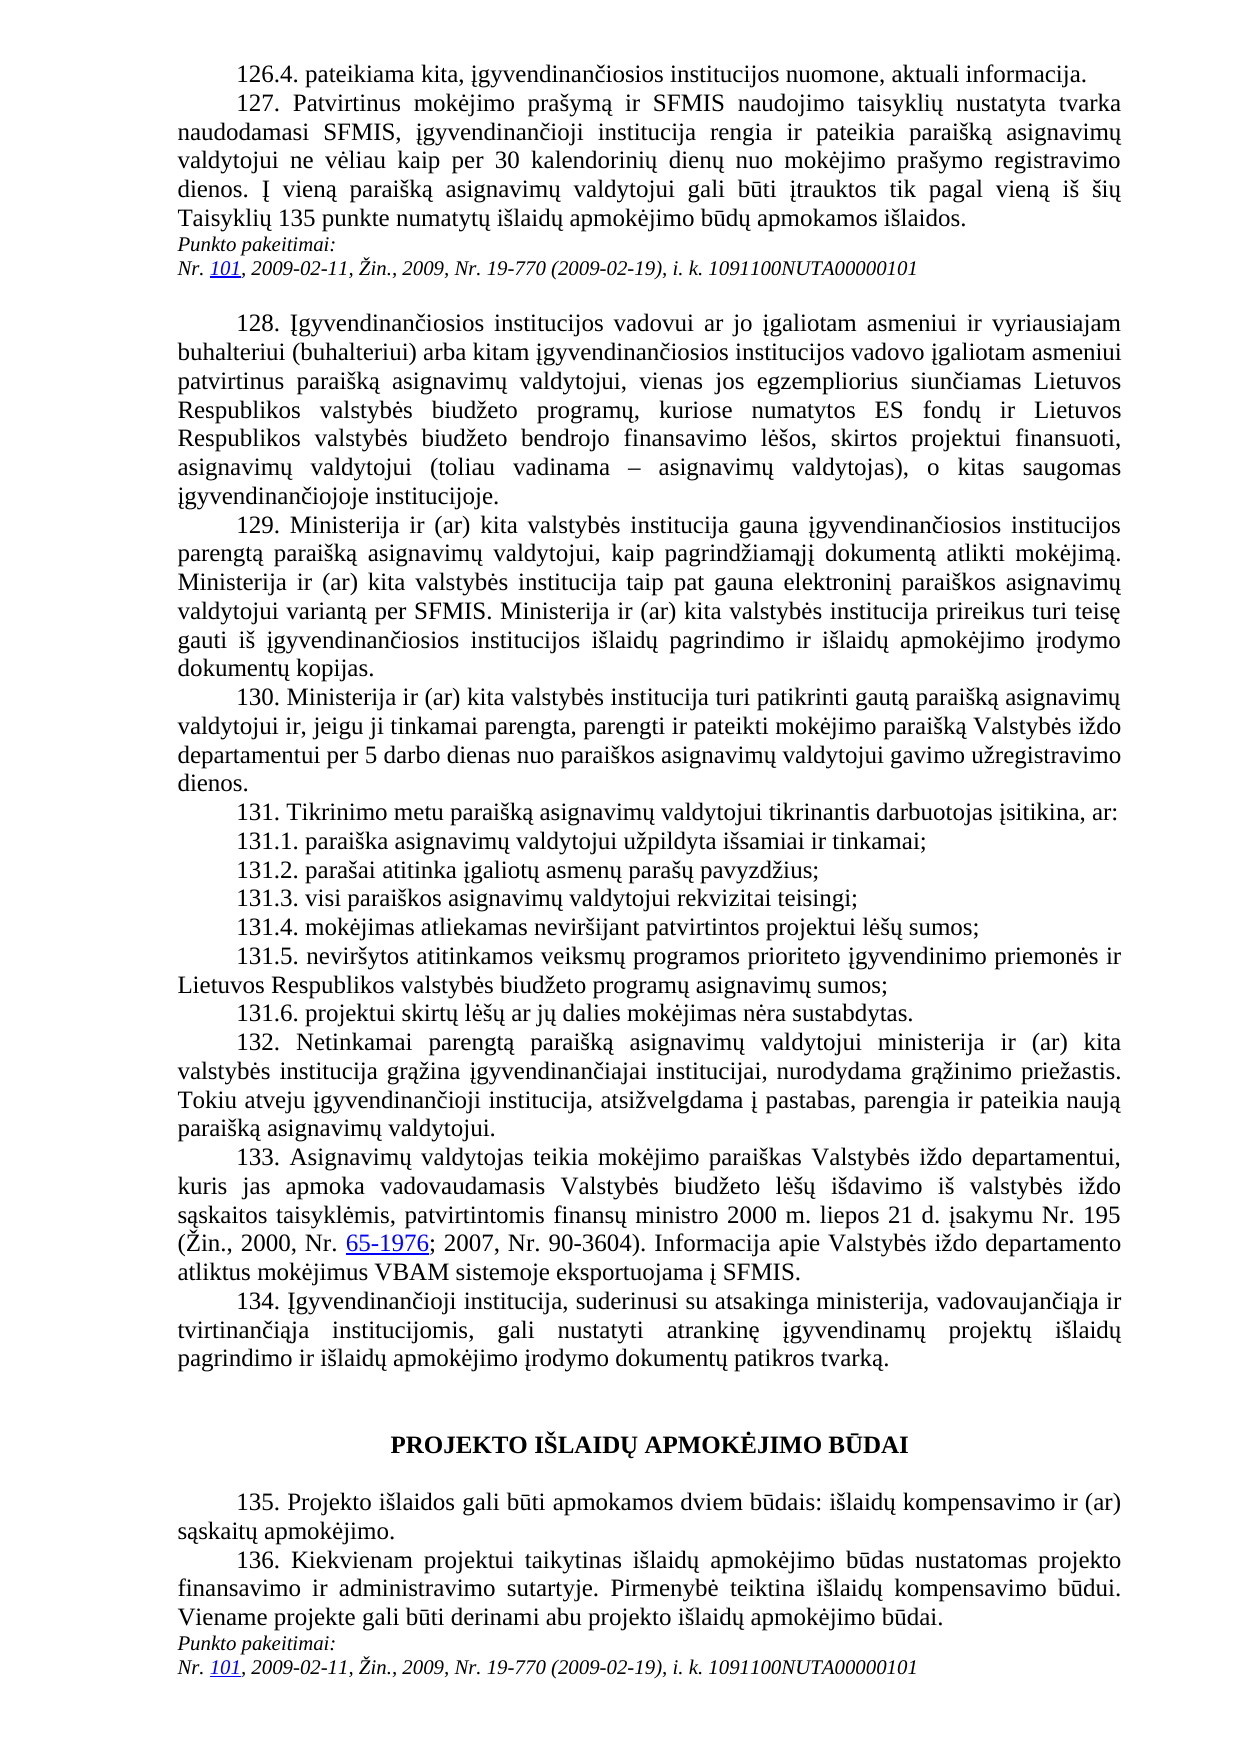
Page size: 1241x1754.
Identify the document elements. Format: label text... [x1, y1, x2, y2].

text 136. Kiekvienam projektui taikytinas išlaidų apmokėjimo būdas nustatomas projekto finansavimo ir administravimo sutartyje. Pirmenybė teiktina išlaidų kompensavimo būdui. Viename projekte gali būti derinami abu projekto išlaidų apmokėjimo būdai. [177, 1545, 1122, 1631]
text Punkto pakeitimai: [177, 1631, 1122, 1655]
text Nr. 101, 2009-02-11, Žin., 2009, Nr. 19-770 (2009-02-19), i. k. 1091100NUTA00000101 [177, 1655, 1122, 1679]
text 131.2. parašai atitinka įgaliotų asmenų parašų pavyzdžius; [177, 855, 1122, 883]
text 131.3. visi paraiškos asignavimų valdytojui rekvizitai teisingi; [177, 883, 1122, 912]
text 129. Ministerija ir (ar) kita valstybės institucija gauna įgyvendinančiosios institucijos parengtą paraišką asignavimų valdytojui, kaip pagrindžiamąjį dokumentą atlikti mokėjimą. Ministerija ir (ar) kita valstybės institucija taip pat gauna elektroninį paraiškos asignavimų valdytojui variantą per SFMIS. Ministerija ir (ar) kita valstybės institucija prireikus turi teisę gauti iš įgyvendinančiosios institucijos išlaidų pagrindimo ir išlaidų apmokėjimo įrodymo dokumentų kopijas. [177, 510, 1122, 682]
text 131.5. neviršytos atitinkamos veiksmų programos prioriteto įgyvendinimo priemonės ir Lietuvos Respublikos valstybės biudžeto programų asignavimų sumos; [177, 941, 1122, 998]
text 130. Ministerija ir (ar) kita valstybės institucija turi patikrinti gautą paraišką asignavimų valdytojui ir, jeigu ji tinkamai parengta, parengti ir pateikti mokėjimo paraišką Valstybės iždo departamentui per 5 darbo dienas nuo paraiškos asignavimų valdytojui gavimo užregistravimo dienos. [177, 682, 1122, 797]
text 127. Patvirtinus mokėjimo prašymą ir SFMIS naudojimo taisyklių nustatyta tvarka naudodamasi SFMIS, įgyvendinančioji institucija rengia ir pateikia paraišką asignavimų valdytojui ne vėliau kaip per 30 kalendorinių dienų nuo mokėjimo prašymo registravimo dienos. Į vieną paraišką asignavimų valdytojui gali būti įtrauktos tik pagal vieną iš šių Taisyklių 135 punkte numatytų išlaidų apmokėjimo būdų apmokamos išlaidos. [177, 88, 1122, 232]
text PROJEKTO IŠLAIDŲ APMOKĖJIMO BŪDAI [177, 1430, 1122, 1458]
text 133. Asignavimų valdytojas teikia mokėjimo paraiškas Valstybės iždo departamentui, kuris jas apmoka vadovaudamasis Valstybės biudžeto lėšų išdavimo iš valstybės iždo sąskaitos taisyklėmis, patvirtintomis finansų ministro 2000 m. liepos 21 d. įsakymu Nr. 195 (Žin., 2000, Nr. 65-1976; 2007, Nr. 90-3604). Informacija apie Valstybės iždo departamento atliktus mokėjimus VBAM sistemoje eksportuojama į SFMIS. [177, 1142, 1122, 1286]
text 135. Projekto išlaidos gali būti apmokamos dviem būdais: išlaidų kompensavimo ir (ar) sąskaitų apmokėjimo. [177, 1487, 1122, 1545]
text 131. Tikrinimo metu paraišką asignavimų valdytojui tikrinantis darbuotojas įsitikina, ar: [177, 797, 1122, 826]
text 128. Įgyvendinančiosios institucijos vadovui ar jo įgaliotam asmeniui ir vyriausiajam buhalteriui (buhalteriui) arba kitam įgyvendinančiosios institucijos vadovo įgaliotam asmeniui patvirtinus paraišką asignavimų valdytojui, vienas jos egzempliorius siunčiamas Lietuvos Respublikos valstybės biudžeto programų, kuriose numatytos ES fondų ir Lietuvos Respublikos valstybės biudžeto bendrojo finansavimo lėšos, skirtos projektui finansuoti, asignavimų valdytojui (toliau vadinama – asignavimų valdytojas), o kitas saugomas įgyvendinančiojoje institucijoje. [177, 308, 1122, 510]
text 132. Netinkamai parengtą paraišką asignavimų valdytojui ministerija ir (ar) kita valstybės institucija grąžina įgyvendinančiajai institucijai, nurodydama grąžinimo priežastis. Tokiu atveju įgyvendinančioji institucija, atsižvelgdama į pastabas, parengia ir pateikia naują paraišką asignavimų valdytojui. [177, 1027, 1122, 1142]
text Nr. 101, 2009-02-11, Žin., 2009, Nr. 19-770 (2009-02-19), i. k. 1091100NUTA00000101 [177, 256, 1122, 280]
text 131.6. projektui skirtų lėšų ar jų dalies mokėjimas nėra sustabdytas. [177, 998, 1122, 1027]
text 131.1. paraiška asignavimų valdytojui užpildyta išsamiai ir tinkamai; [177, 826, 1122, 855]
text 134. Įgyvendinančioji institucija, suderinusi su atsakinga ministerija, vadovaujančiąja ir tvirtinančiąja institucijomis, gali nustatyti atrankinę įgyvendinamų projektų išlaidų pagrindimo ir išlaidų apmokėjimo įrodymo dokumentų patikros tvarką. [177, 1286, 1122, 1372]
text Punkto pakeitimai: [177, 232, 1122, 256]
text 131.4. mokėjimas atliekamas neviršijant patvirtintos projektui lėšų sumos; [177, 912, 1122, 941]
text 126.4. pateikiama kita, įgyvendinančiosios institucijos nuomone, aktuali informacija. [177, 59, 1122, 88]
